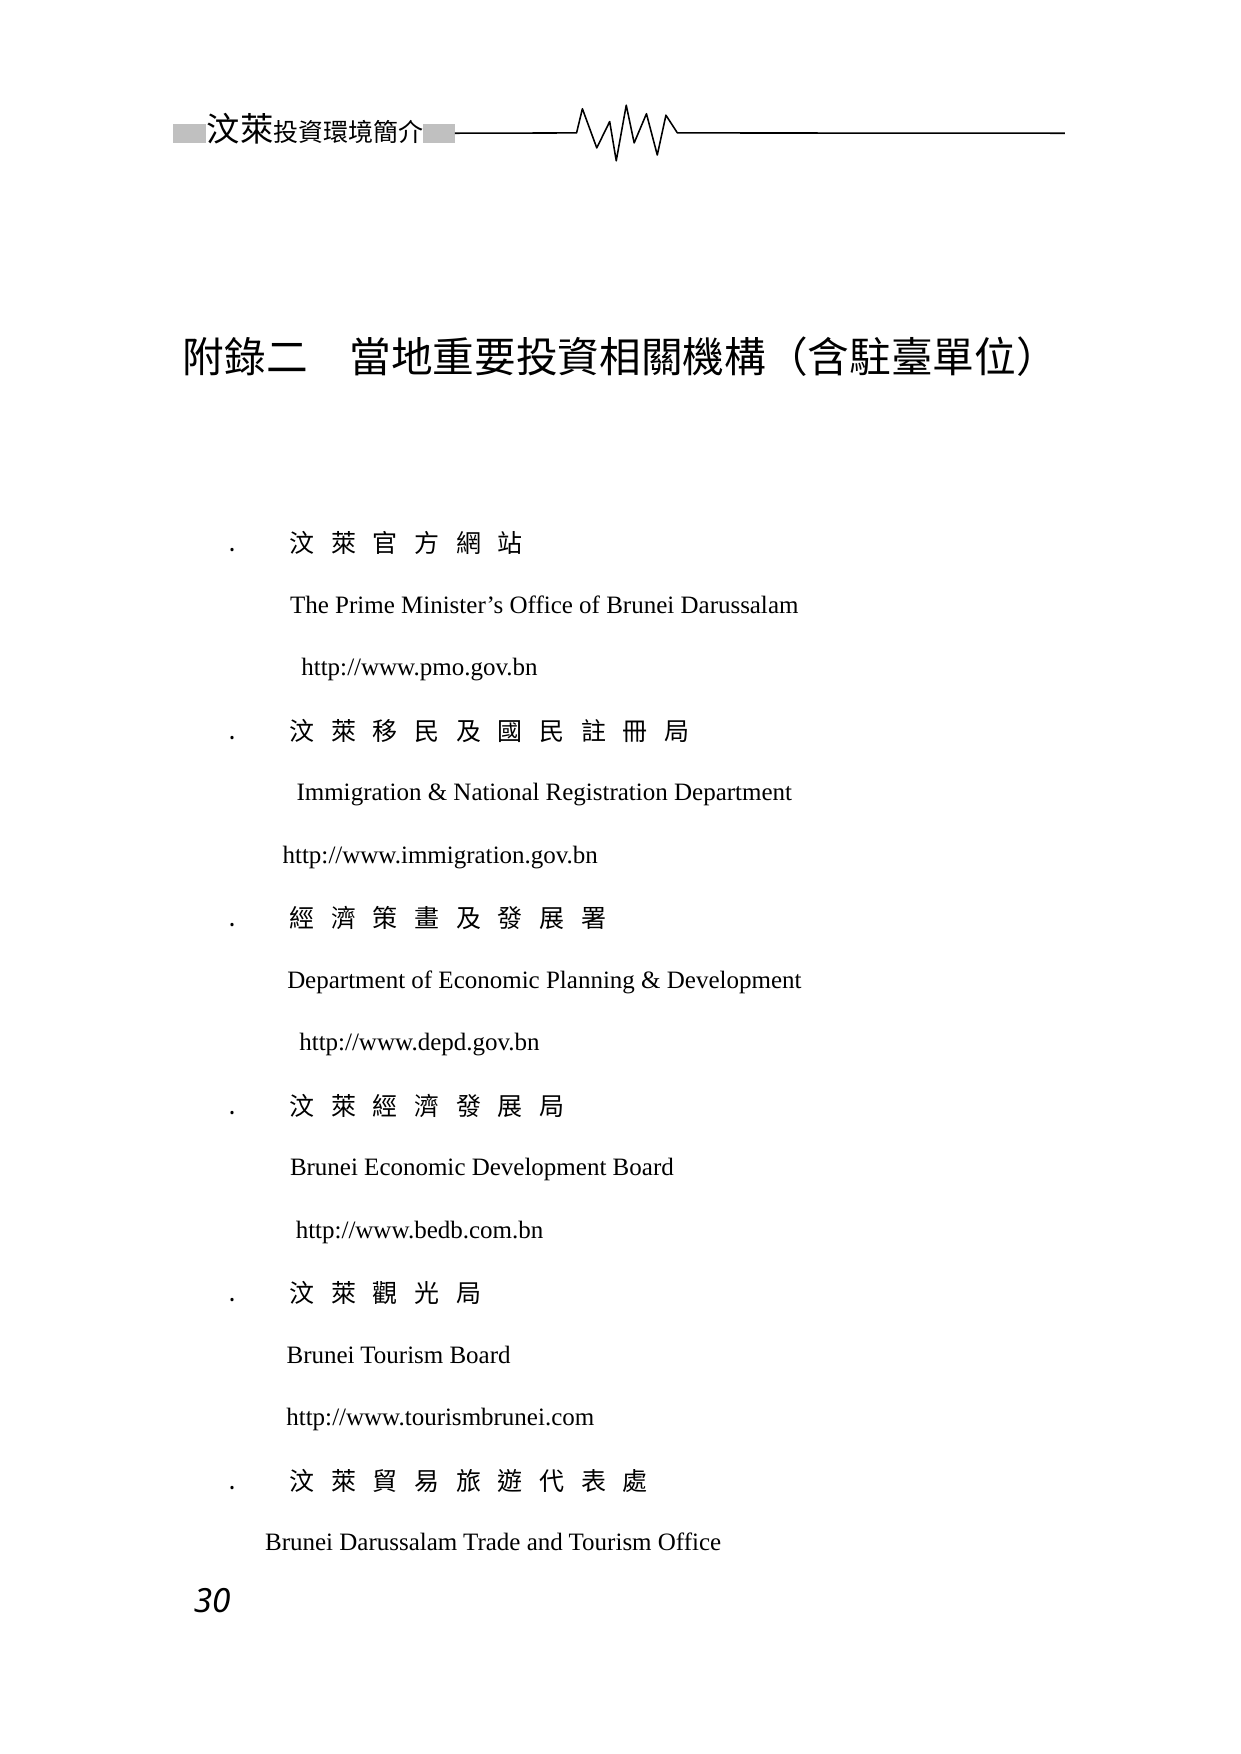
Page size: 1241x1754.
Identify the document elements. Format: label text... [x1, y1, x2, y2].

text ․ 汶萊貿易旅遊代表處 [207, 1438, 1058, 1500]
text Brunei Darussalam Trade and Tourism Office [207, 1500, 1058, 1563]
text http://www.bedb.com.bn [207, 1188, 1058, 1250]
text ․ 汶萊經濟發展局 [207, 1063, 1058, 1125]
text http://www.tourismbrunei.com [207, 1375, 1058, 1438]
text ․ 經濟策畫及發展署 [207, 875, 1058, 938]
text Immigration & National Registration Department [207, 750, 1058, 813]
text ․ 汶萊官方網站 [207, 500, 1058, 563]
text Department of Economic Planning & Development [207, 938, 1058, 1000]
text Brunei Tourism Board [207, 1313, 1058, 1375]
text The Prime Minister’s Office of Brunei Darussalam [207, 563, 1058, 625]
text 附錄二 當地重要投資相關機構（含駐臺單位） [183, 313, 1058, 375]
text http://www.depd.gov.bn [207, 1000, 1058, 1063]
text http://www.immigration.gov.bn [207, 813, 1058, 875]
text ․ 汶萊移民及國民註冊局 [207, 688, 1058, 750]
text http://www.pmo.gov.bn [207, 625, 1058, 688]
text Brunei Economic Development Board [207, 1125, 1058, 1188]
text ․ 汶萊觀光局 [207, 1250, 1058, 1313]
